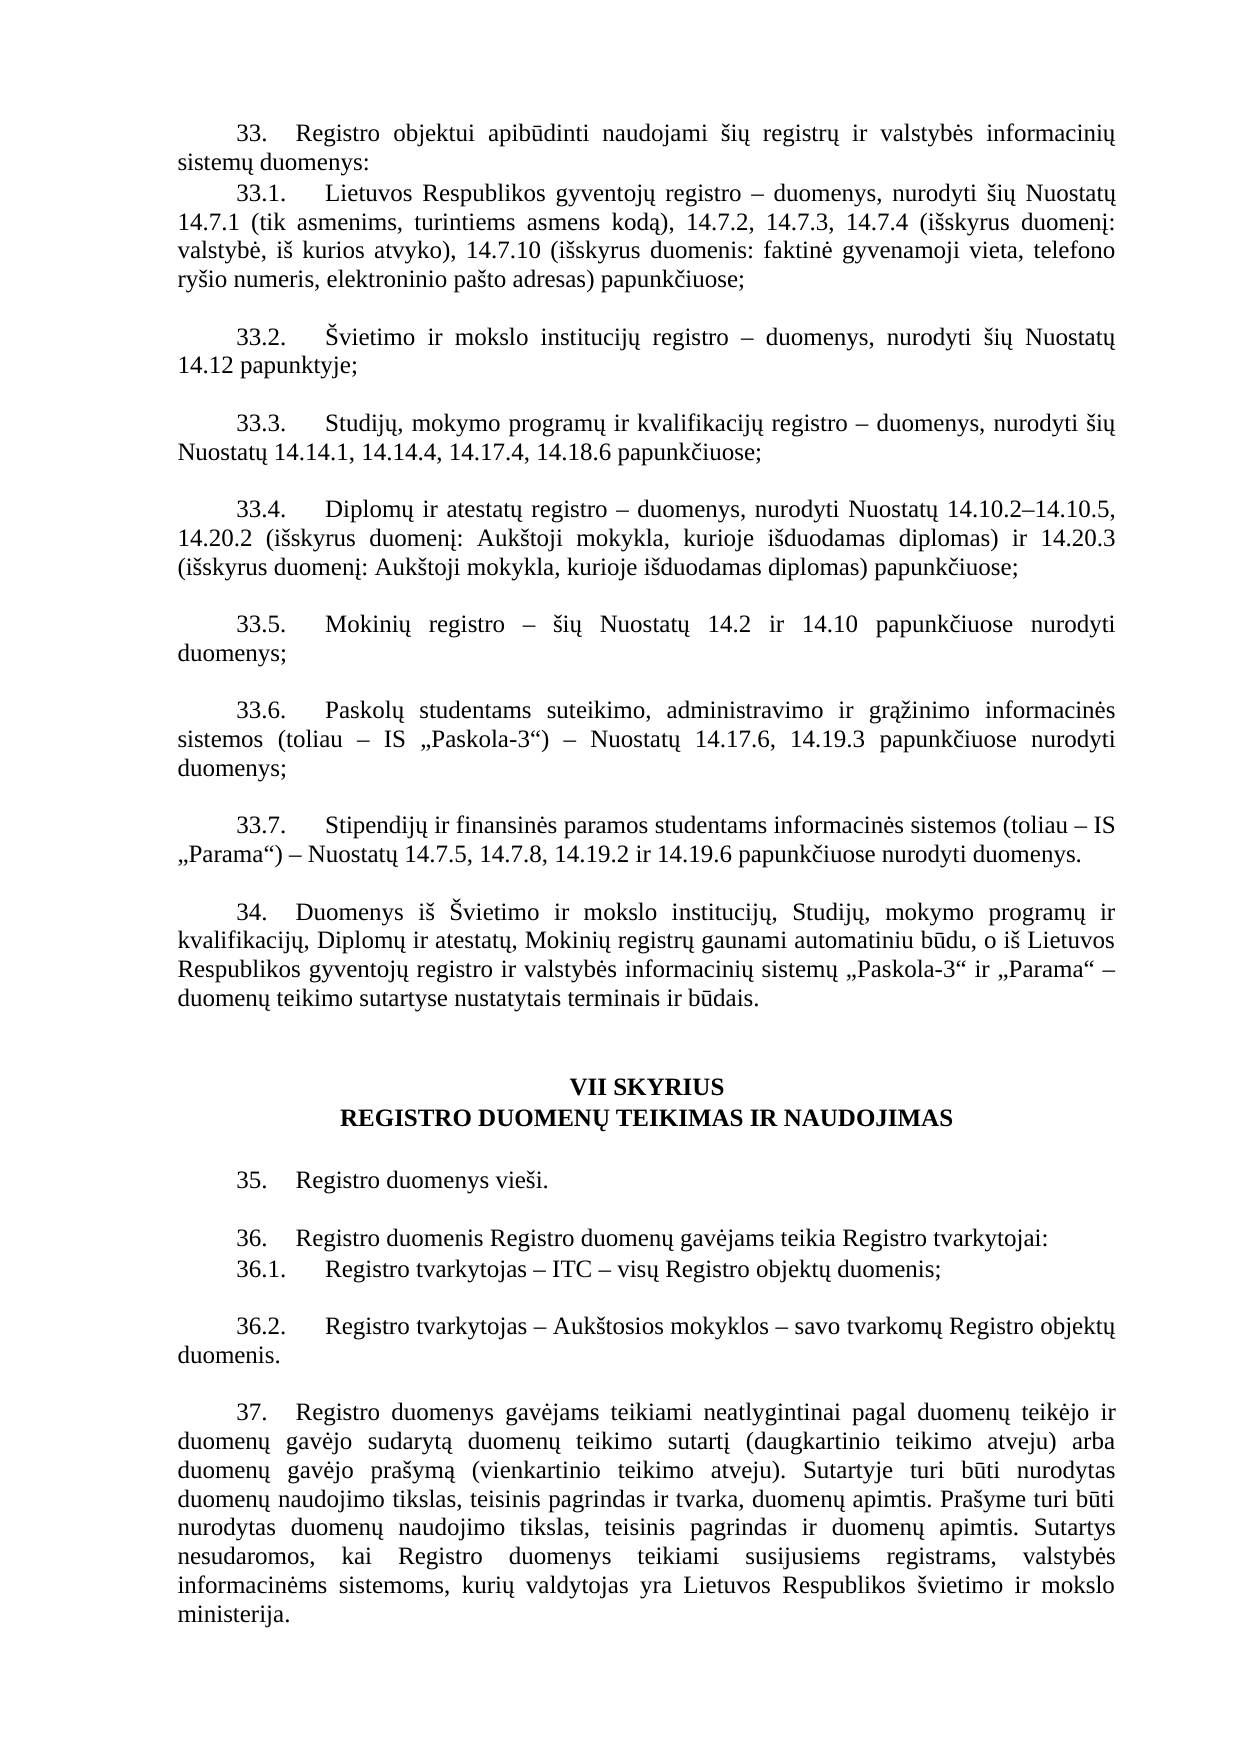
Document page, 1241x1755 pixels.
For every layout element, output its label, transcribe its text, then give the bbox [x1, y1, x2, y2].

text 36.1. Registro tvarkytojas – ITC – visų Registro objektų duomenis; [177, 1254, 1116, 1282]
text 36. Registro duomenis Registro duomenų gavėjams teikia Registro tvarkytojai: [177, 1223, 1116, 1251]
text 33.4. Diplomų ir atestatų registro – duomenys, nurodyti Nuostatų 14.10.2–14.10.5, 14.20.2 (išskyrus duomenį: Aukštoji mokykla, kurioje išduodamas diplomas) ir 14.20.3 (išskyrus duomenį: Aukštoji mokykla, kurioje išduodamas diplomas) papunkčiuose; [177, 494, 1116, 581]
text 33.1. Lietuvos Respublikos gyventojų registro – duomenys, nurodyti šių Nuostatų 14.7.1 (tik asmenims, turintiems asmens kodą), 14.7.2, 14.7.3, 14.7.4 (išskyrus duomenį: valstybė, iš kurios atvyko), 14.7.10 (išskyrus duomenis: faktinė gyvenamoji vieta, telefono ryšio numeris, elektroninio pašto adresas) papunkčiuose; [177, 178, 1116, 293]
text VII SKYRIUS [177, 1072, 1116, 1100]
text 33.3. Studijų, mokymo programų ir kvalifikacijų registro – duomenys, nurodyti šių Nuostatų 14.14.1, 14.14.4, 14.17.4, 14.18.6 papunkčiuose; [177, 408, 1116, 466]
text 34. Duomenys iš Švietimo ir mokslo institucijų, Studijų, mokymo programų ir kvalifikacijų, Diplomų ir atestatų, Mokinių registrų gaunami automatiniu būdu, o iš Lietuvos Respublikos gyventojų registro ir valstybės informacinių sistemų „Paskola-3“ ir „Parama“ – duomenų teikimo sutartyse nustatytais terminais ir būdais. [177, 897, 1116, 1012]
text REGISTRO DUOMENŲ TEIKIMAS IR NAUDOJIMAS [177, 1103, 1116, 1132]
text 33.7. Stipendijų ir finansinės paramos studentams informacinės sistemos (toliau – IS „Parama“) – Nuostatų 14.7.5, 14.7.8, 14.19.2 ir 14.19.6 papunkčiuose nurodyti duomenys. [177, 811, 1116, 868]
text 33.2. Švietimo ir mokslo institucijų registro – duomenys, nurodyti šių Nuostatų 14.12 papunktyje; [177, 322, 1116, 379]
text 35. Registro duomenys vieši. [177, 1165, 1116, 1194]
text 37. Registro duomenys gavėjams teikiami neatlygintinai pagal duomenų teikėjo ir duomenų gavėjo sudarytą duomenų teikimo sutartį (daugkartinio teikimo atveju) arba duomenų gavėjo prašymą (vienkartinio teikimo atveju). Sutartyje turi būti nurodytas duomenų naudojimo tikslas, teisinis pagrindas ir tvarka, duomenų apimtis. Prašyme turi būti nurodytas duomenų naudojimo tikslas, teisinis pagrindas ir duomenų apimtis. Sutartys nesudaromos, kai Registro duomenys teikiami susijusiems registrams, valstybės informacinėms sistemoms, kurių valdytojas yra Lietuvos Respublikos švietimo ir mokslo ministerija. [177, 1397, 1116, 1627]
text 33. Registro objektui apibūdinti naudojami šių registrų ir valstybės informacinių sistemų duomenys: [177, 118, 1116, 176]
text 33.5. Mokinių registro – šių Nuostatų 14.2 ir 14.10 papunkčiuose nurodyti duomenys; [177, 609, 1116, 667]
text 36.2. Registro tvarkytojas – Aukštosios mokyklos – savo tvarkomų Registro objektų duomenis. [177, 1311, 1116, 1369]
text 33.6. Paskolų studentams suteikimo, administravimo ir grąžinimo informacinės sistemos (toliau – IS „Paskola-3“) – Nuostatų 14.17.6, 14.19.3 papunkčiuose nurodyti duomenys; [177, 696, 1116, 782]
